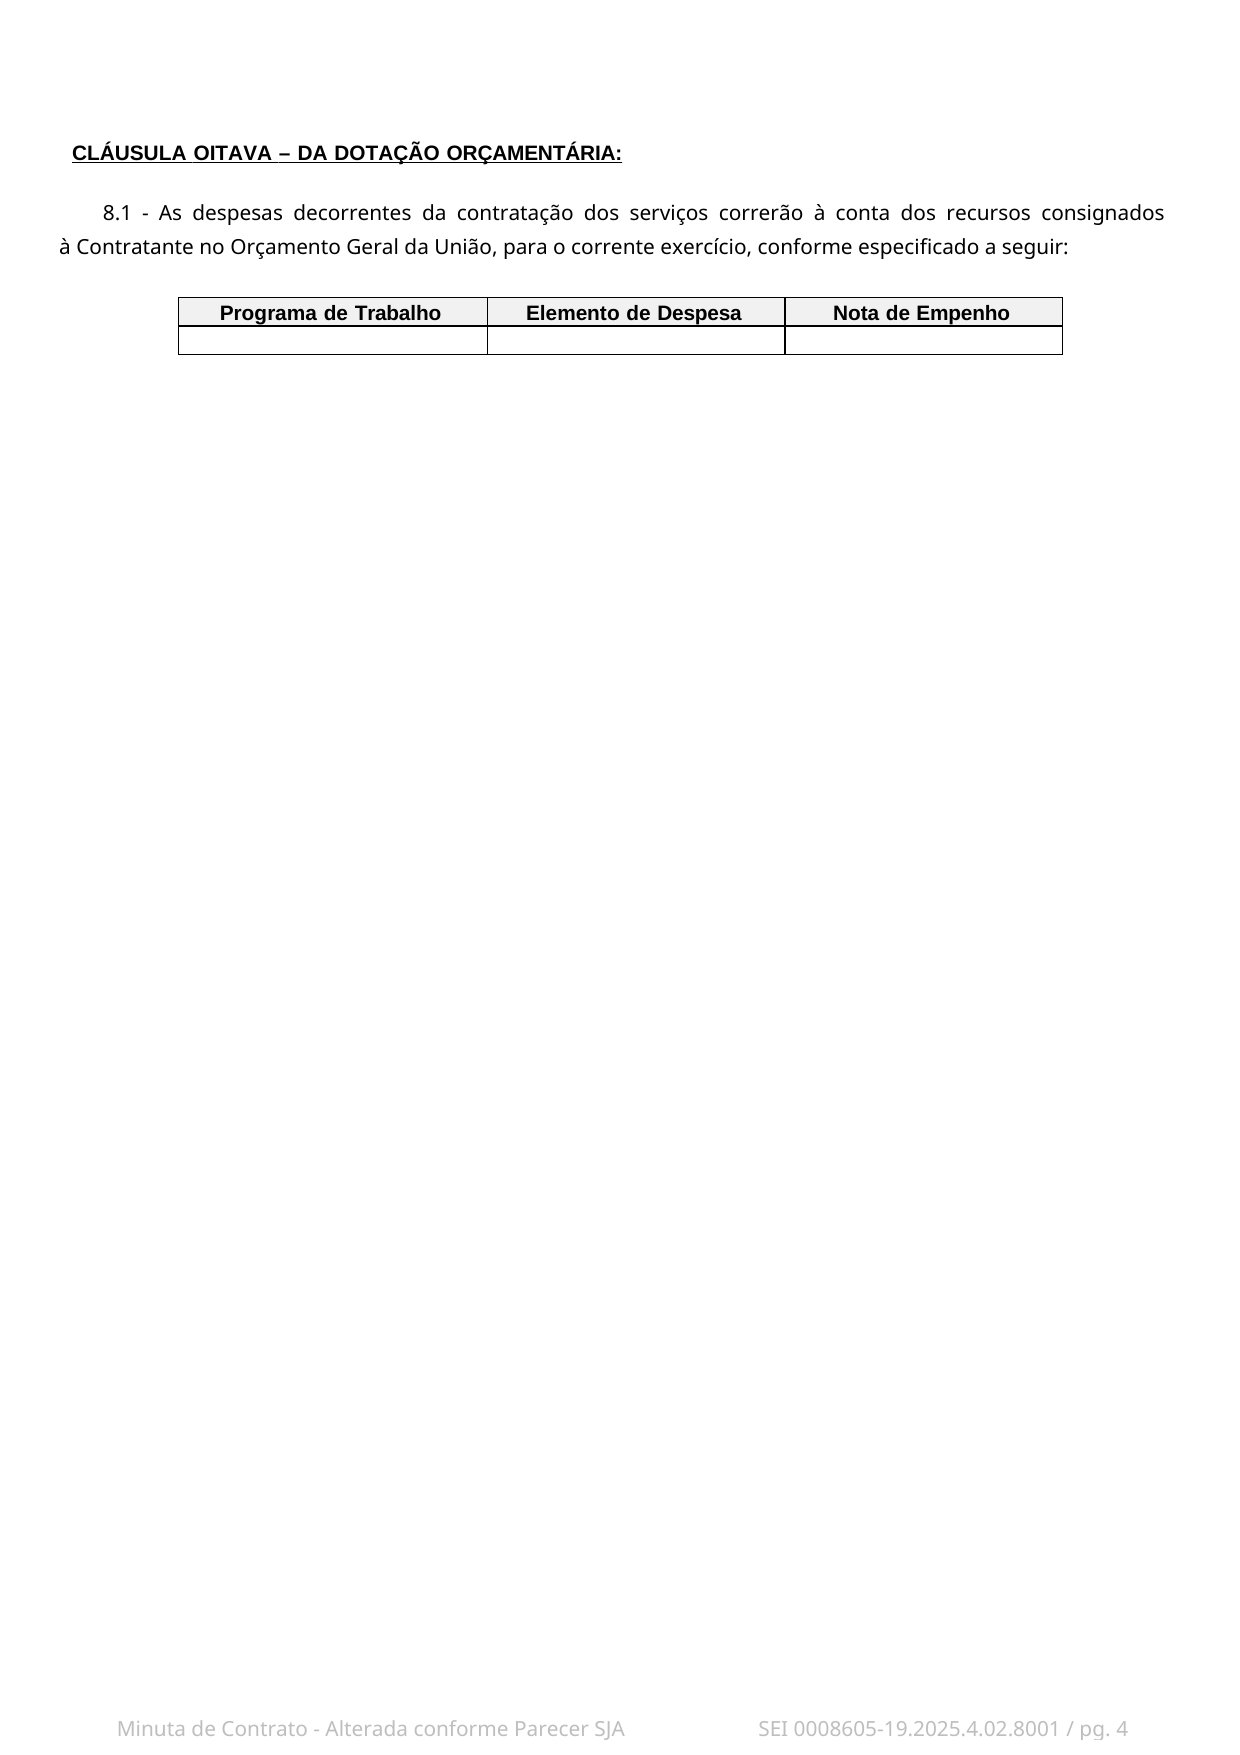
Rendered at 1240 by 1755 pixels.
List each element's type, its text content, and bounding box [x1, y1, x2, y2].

text CLÁUSULA OITAVA – DA DOTAÇÃO ORÇAMENTÁRIA: [72, 141, 1181, 165]
list - As despesas decorrentes da contratação dos serviços correrão à conta dos recursos consignados à Contratante no Orçamento Geral da União, para o corrente exercício, conforme especificado a seguir: [59, 198, 1166, 261]
table_cell [179, 327, 487, 354]
table_cell [786, 327, 1062, 354]
table_header Elemento de Despesa [488, 298, 784, 325]
table_cell [488, 327, 784, 354]
table_header Programa de Trabalho [179, 298, 487, 325]
table_header Nota de Empenho [786, 298, 1062, 325]
